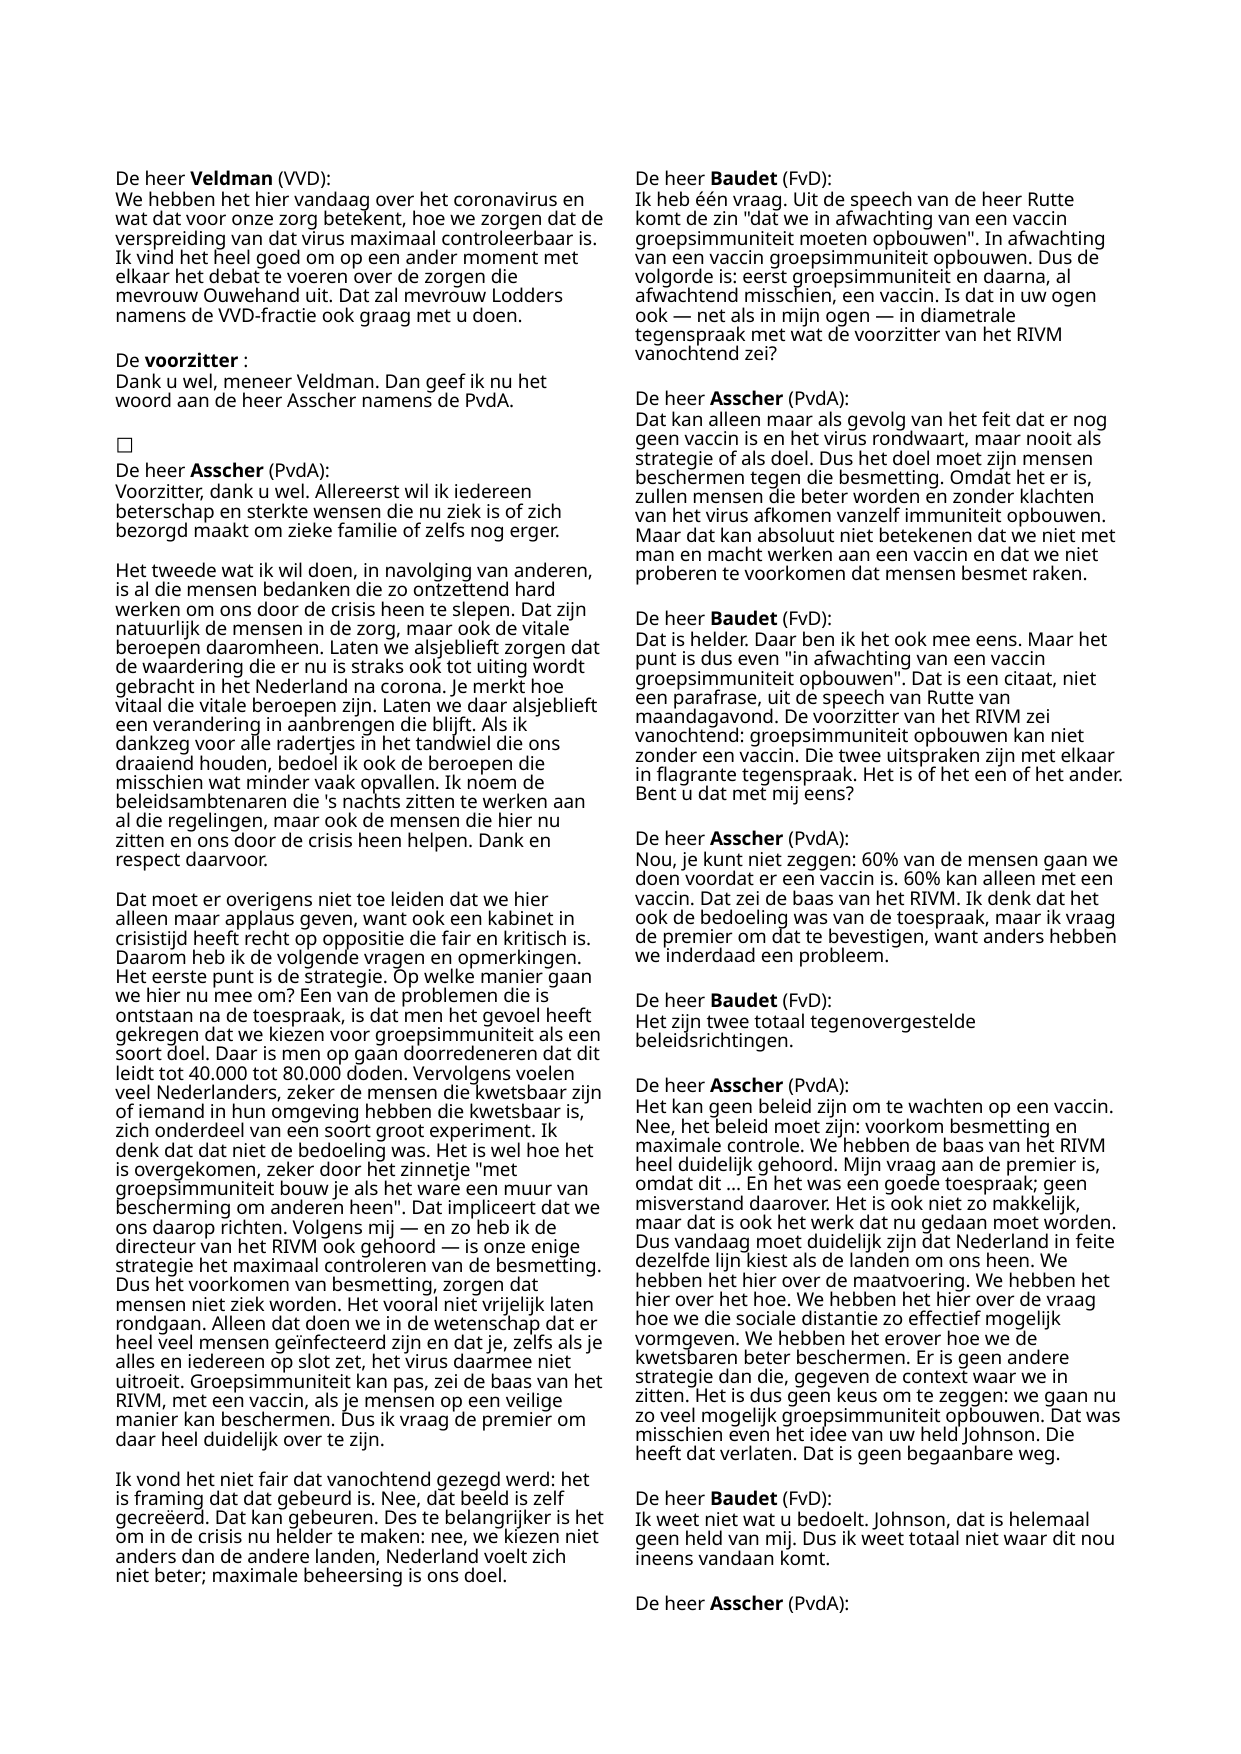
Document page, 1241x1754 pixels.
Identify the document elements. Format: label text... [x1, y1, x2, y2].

text Dat is helder. Daar ben ik het ook mee eens. Maar het punt is dus even "in afwachting van een vaccin groepsimmuniteit opbouwen". Dat is een citaat, niet een parafrase, uit de speech van Rutte van maandagavond. De voorzitter van het RIVM zei vanochtend: groepsimmuniteit opbouwen kan niet zonder een vaccin. Die twee uitspraken zijn met elkaar in flagrante tegenspraak. Het is of het een of het ander. Bent u dat met mij eens? [635, 631, 1125, 804]
text De heer Baudet (FvD): [635, 1485, 1125, 1511]
text De heer Asscher (PvdA): [635, 1590, 1125, 1615]
text Ik heb één vraag. Uit de speech van de heer Rutte komt de zin "dat we in afwachting van een vaccin groepsimmuniteit moeten opbouwen". In afwachting van een vaccin groepsimmuniteit opbouwen. Dus de volgorde is: eerst groepsimmuniteit en daarna, al afwachtend misschien, een vaccin. Is dat in uw ogen ook — net als in mijn ogen — in diametrale tegenspraak met wat de voorzitter van het RIVM vanochtend zei? [635, 191, 1125, 364]
text Ik weet niet wat u bedoelt. Johnson, dat is helemaal geen held van mij. Dus ik weet totaal niet waar dit nou ineens vandaan komt. [635, 1511, 1125, 1569]
text Dat moet er overigens niet toe leiden dat we hier alleen maar applaus geven, want ook een kabinet in crisistijd heeft recht op oppositie die fair en kritisch is. Daarom heb ik de volgende vragen en opmerkingen. Het eerste punt is de strategie. Op welke manier gaan we hier nu mee om? Een van de problemen die is ontstaan na de toespraak, is dat men het gevoel heeft gekregen dat we kiezen voor groepsimmuniteit als een soort doel. Daar is men op gaan doorredeneren dat dit leidt tot 40.000 tot 80.000 doden. Vervolgens voelen veel Nederlanders, zeker de mensen die kwetsbaar zijn of iemand in hun omgeving hebben die kwetsbaar is, zich onderdeel van een soort groot experiment. Ik denk dat dat niet de bedoeling was. Het is wel hoe het is overgekomen, zeker door het zinnetje "met groepsimmuniteit bouw je als het ware een muur van bescherming om anderen heen". Dat impliceert dat we ons daarop richten. Volgens mij — en zo heb ik de directeur van het RIVM ook gehoord — is onze enige strategie het maximaal controleren van de besmetting. Dus het voorkomen van besmetting, zorgen dat mensen niet ziek worden. Het vooral niet vrijelijk laten rondgaan. Alleen dat doen we in de wetenschap dat er heel veel mensen geïnfecteerd zijn en dat je, zelfs als je alles en iedereen op slot zet, het virus daarmee niet uitroeit. Groepsimmuniteit kan pas, zei de baas van het RIVM, met een vaccin, als je mensen op een veilige manier kan beschermen. Dus ik vraag de premier om daar heel duidelijk over te zijn. [115, 891, 605, 1450]
text Het zijn twee totaal tegenovergestelde beleidsrichtingen. [635, 1013, 1125, 1052]
text De heer Asscher (PvdA): [635, 385, 1125, 411]
text De heer Veldman (VVD): [115, 165, 605, 191]
text Het tweede wat ik wil doen, in navolging van anderen, is al die mensen bedanken die zo ontzettend hard werken om ons door de crisis heen te slepen. Dat zijn natuurlijk de mensen in de zorg, maar ook de vitale beroepen daaromheen. Laten we alsjeblieft zorgen dat de waardering die er nu is straks ook tot uiting wordt gebracht in het Nederland na corona. Je merkt hoe vitaal die vitale beroepen zijn. Laten we daar alsjeblieft een verandering in aanbrengen die blijft. Als ik dankzeg voor alle radertjes in het tandwiel die ons draaiend houden, bedoel ik ook de beroepen die misschien wat minder vaak opvallen. Ik noem de beleidsambtenaren die 's nachts zitten te werken aan al die regelingen, maar ook de mensen die hier nu zitten en ons door de crisis heen helpen. Dank en respect daarvoor. [115, 562, 605, 870]
text ⬜ [115, 432, 605, 458]
text Voorzitter, dank u wel. Allereerst wil ik iedereen beterschap en sterkte wensen die nu ziek is of zich bezorgd maakt om zieke familie of zelfs nog erger. [115, 483, 605, 541]
text De heer Asscher (PvdA): [115, 458, 605, 483]
text De heer Baudet (FvD): [635, 987, 1125, 1013]
text Het kan geen beleid zijn om te wachten op een vaccin. Nee, het beleid moet zijn: voorkom besmetting en maximale controle. We hebben de baas van het RIVM heel duidelijk gehoord. Mijn vraag aan de premier is, omdat dit ... En het was een goede toespraak; geen misverstand daarover. Het is ook niet zo makkelijk, maar dat is ook het werk dat nu gedaan moet worden. Dus vandaag moet duidelijk zijn dat Nederland in feite dezelfde lijn kiest als de landen om ons heen. We hebben het hier over de maatvoering. We hebben het hier over het hoe. We hebben het hier over de vraag hoe we die sociale distantie zo effectief mogelijk vormgeven. We hebben het erover hoe we de kwetsbaren beter beschermen. Er is geen andere strategie dan die, gegeven de context waar we in zitten. Het is dus geen keus om te zeggen: we gaan nu zo veel mogelijk groepsimmuniteit opbouwen. Dat was misschien even het idee van uw held Johnson. Die heeft dat verlaten. Dat is geen begaanbare weg. [635, 1098, 1125, 1464]
text De heer Baudet (FvD): [635, 605, 1125, 631]
text Dank u wel, meneer Veldman. Dan geef ik nu het woord aan de heer Asscher namens de PvdA. [115, 373, 605, 411]
text Dat kan alleen maar als gevolg van het feit dat er nog geen vaccin is en het virus rondwaart, maar nooit als strategie of als doel. Dus het doel moet zijn mensen beschermen tegen die besmetting. Omdat het er is, zullen mensen die beter worden en zonder klachten van het virus afkomen vanzelf immuniteit opbouwen. Maar dat kan absoluut niet betekenen dat we niet met man en macht werken aan een vaccin en dat we niet proberen te voorkomen dat mensen besmet raken. [635, 411, 1125, 584]
text De heer Asscher (PvdA): [635, 825, 1125, 851]
text De voorzitter : [115, 347, 605, 373]
text De heer Asscher (PvdA): [635, 1073, 1125, 1098]
text Nou, je kunt niet zeggen: 60% van de mensen gaan we doen voordat er een vaccin is. 60% kan alleen met een vaccin. Dat zei de baas van het RIVM. Ik denk dat het ook de bedoeling was van de toespraak, maar ik vraag de premier om dat te bevestigen, want anders hebben we inderdaad een probleem. [635, 851, 1125, 967]
text We hebben het hier vandaag over het coronavirus en wat dat voor onze zorg betekent, hoe we zorgen dat de verspreiding van dat virus maximaal controleerbaar is. Ik vind het heel goed om op een ander moment met elkaar het debat te voeren over de zorgen die mevrouw Ouwehand uit. Dat zal mevrouw Lodders namens de VVD-fractie ook graag met u doen. [115, 191, 605, 326]
text Ik vond het niet fair dat vanochtend gezegd werd: het is framing dat dat gebeurd is. Nee, dat beeld is zelf gecreëerd. Dat kan gebeuren. Des te belangrijker is het om in de crisis nu helder te maken: nee, we kiezen niet anders dan de andere landen, Nederland voelt zich niet beter; maximale beheersing is ons doel. [115, 1471, 605, 1586]
text De heer Baudet (FvD): [635, 165, 1125, 191]
